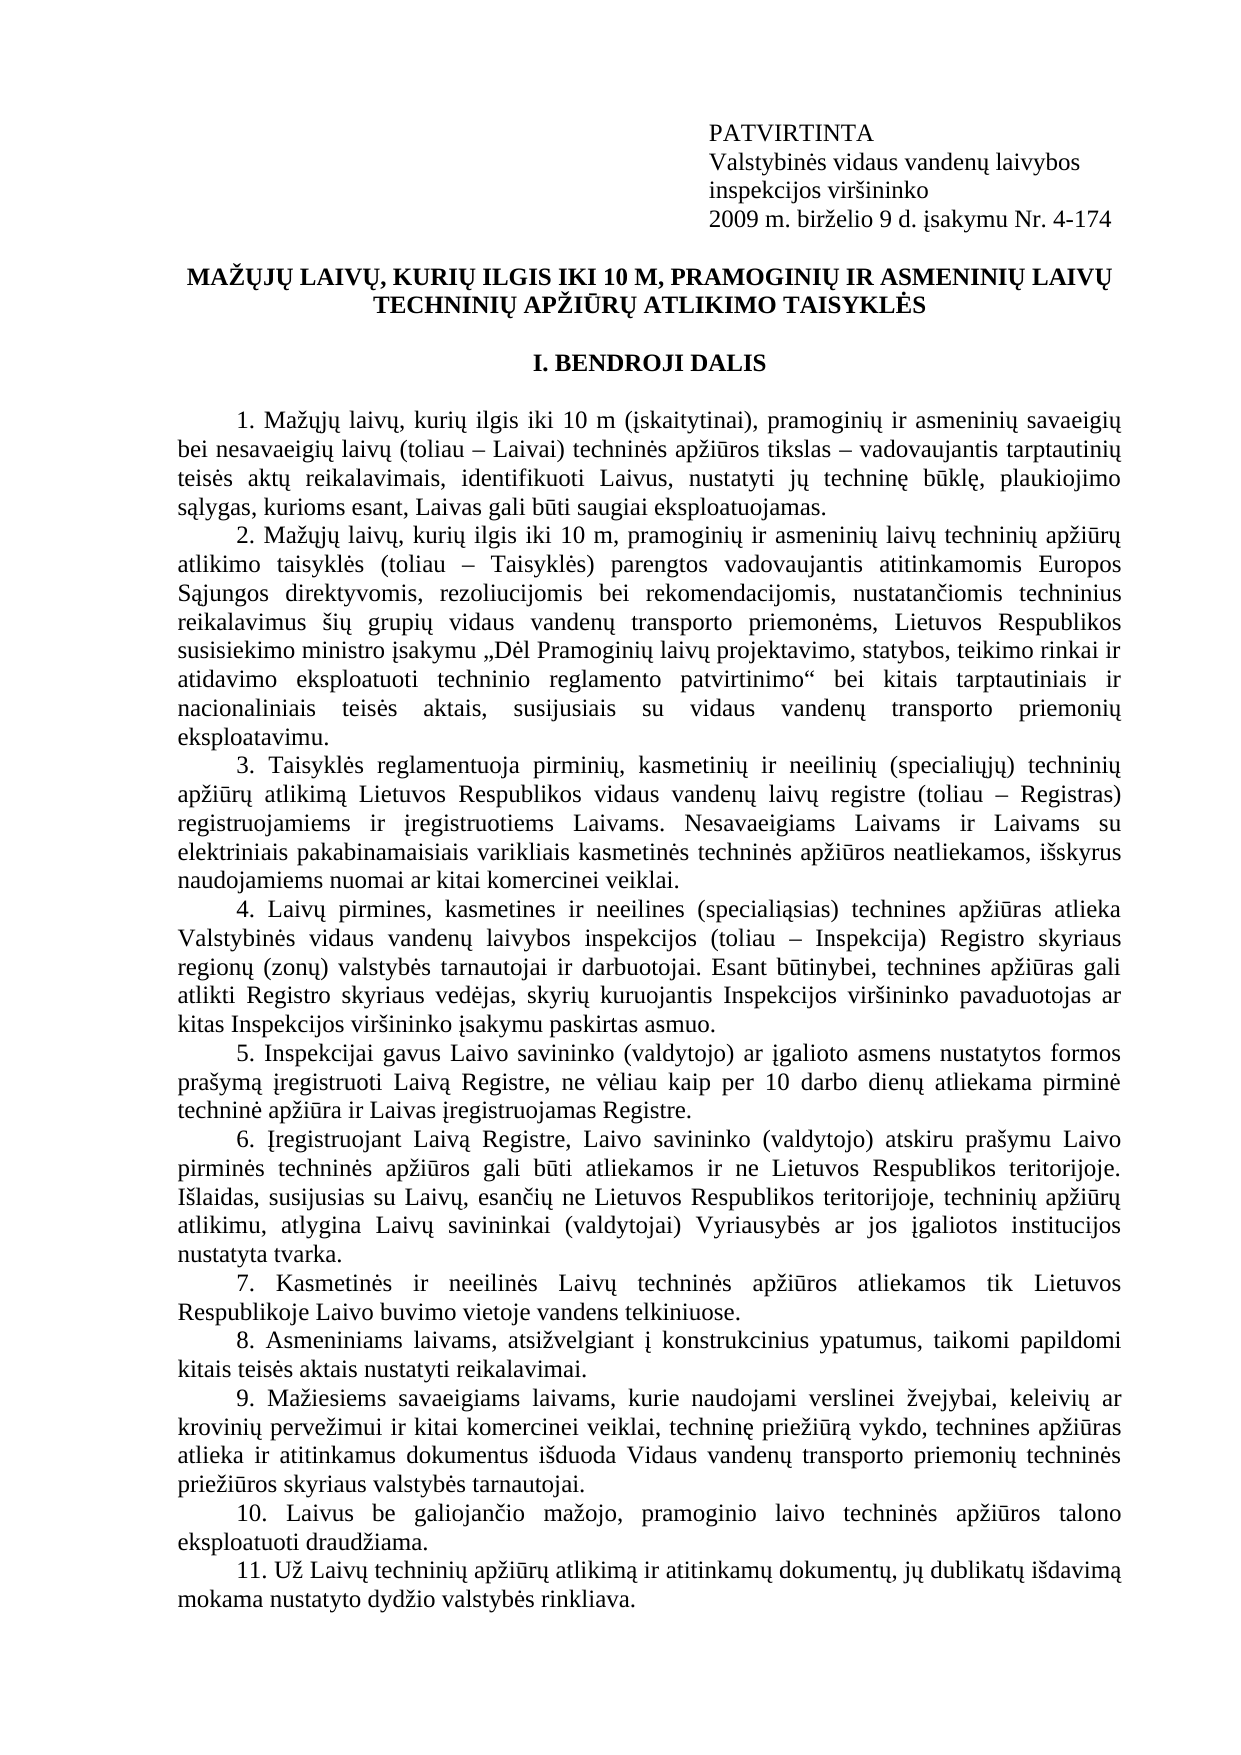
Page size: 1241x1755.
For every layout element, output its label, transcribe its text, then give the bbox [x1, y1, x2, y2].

text 3. Taisyklės reglamentuoja pirminių, kasmetinių ir neeilinių (specialiųjų) techninių apžiūrų atlikimą Lietuvos Respublikos vidaus vandenų laivų registre (toliau – Registras) registruojamiems ir įregistruotiems Laivams. Nesavaeigiams Laivams ir Laivams su elektriniais pakabinamaisiais varikliais kasmetinės techninės apžiūros neatliekamos, išskyrus naudojamiems nuomai ar kitai komercinei veiklai. [177, 751, 1122, 894]
text PATVIRTINTA [709, 118, 1122, 147]
text 1. Mažųjų laivų, kurių ilgis iki 10 m (įskaitytinai), pramoginių ir asmeninių savaeigių bei nesavaeigių laivų (toliau – Laivai) techninės apžiūros tikslas – vadovaujantis tarptautinių teisės aktų reikalavimais, identifikuoti Laivus, nustatyti jų techninę būklę, plaukiojimo sąlygas, kurioms esant, Laivas gali būti saugiai eksploatuojamas. [177, 406, 1122, 521]
text 7. Kasmetinės ir neeilinės Laivų techninės apžiūros atliekamos tik Lietuvos Respublikoje Laivo buvimo vietoje vandens telkiniuose. [177, 1268, 1122, 1326]
text 2009 m. birželio 9 d. įsakymu Nr. 4-174 [177, 204, 1122, 233]
text 5. Inspekcijai gavus Laivo savininko (valdytojo) ar įgalioto asmens nustatytos formos prašymą įregistruoti Laivą Registre, ne vėliau kaip per 10 darbo dienų atliekama pirminė techninė apžiūra ir Laivas įregistruojamas Registre. [177, 1038, 1122, 1124]
text 10. Laivus be galiojančio mažojo, pramoginio laivo techninės apžiūros talono eksploatuoti draudžiama. [177, 1498, 1122, 1556]
text 9. Mažiesiems savaeigiams laivams, kurie naudojami verslinei žvejybai, keleivių ar krovinių pervežimui ir kitai komercinei veiklai, techninę priežiūrą vykdo, technines apžiūras atlieka ir atitinkamus dokumentus išduoda Vidaus vandenų transporto priemonių techninės priežiūros skyriaus valstybės tarnautojai. [177, 1383, 1122, 1498]
text Valstybinės vidaus vandenų laivybos [177, 147, 1122, 176]
text 2. Mažųjų laivų, kurių ilgis iki 10 m, pramoginių ir asmeninių laivų techninių apžiūrų atlikimo taisyklės (toliau – Taisyklės) parengtos vadovaujantis atitinkamomis Europos Sąjungos direktyvomis, rezoliucijomis bei rekomendacijomis, nustatančiomis techninius reikalavimus šių grupių vidaus vandenų transporto priemonėms, Lietuvos Respublikos susisiekimo ministro įsakymu „Dėl Pramoginių laivų projektavimo, statybos, teikimo rinkai ir atidavimo eksploatuoti techninio reglamento patvirtinimo“ bei kitais tarptautiniais ir nacionaliniais teisės aktais, susijusiais su vidaus vandenų transporto priemonių eksploatavimu. [177, 521, 1122, 751]
text 6. Įregistruojant Laivą Registre, Laivo savininko (valdytojo) atskiru prašymu Laivo pirminės techninės apžiūros gali būti atliekamos ir ne Lietuvos Respublikos teritorijoje. Išlaidas, susijusias su Laivų, esančių ne Lietuvos Respublikos teritorijoje, techninių apžiūrų atlikimu, atlygina Laivų savininkai (valdytojai) Vyriausybės ar jos įgaliotos institucijos nustatyta tvarka. [177, 1124, 1122, 1268]
text 11. Už Laivų techninių apžiūrų atlikimą ir atitinkamų dokumentų, jų dublikatų išdavimą mokama nustatyto dydžio valstybės rinkliava. [177, 1556, 1122, 1613]
text 8. Asmeniniams laivams, atsižvelgiant į konstrukcinius ypatumus, taikomi papildomi kitais teisės aktais nustatyti reikalavimai. [177, 1326, 1122, 1383]
text inspekcijos viršininko [177, 176, 1122, 204]
text I. BENDROJI DALIS [177, 348, 1122, 377]
text 4. Laivų pirmines, kasmetines ir neeilines (specialiąsias) technines apžiūras atlieka Valstybinės vidaus vandenų laivybos inspekcijos (toliau – Inspekcija) Registro skyriaus regionų (zonų) valstybės tarnautojai ir darbuotojai. Esant būtinybei, technines apžiūras gali atlikti Registro skyriaus vedėjas, skyrių kuruojantis Inspekcijos viršininko pavaduotojas ar kitas Inspekcijos viršininko įsakymu paskirtas asmuo. [177, 894, 1122, 1038]
text MAŽŲJŲ LAIVŲ, KURIŲ ILGIS IKI 10 M, PRAMOGINIŲ IR ASMENINIŲ LAIVŲ TECHNINIŲ APŽIŪRŲ ATLIKIMO TAISYKLĖS [177, 262, 1122, 319]
